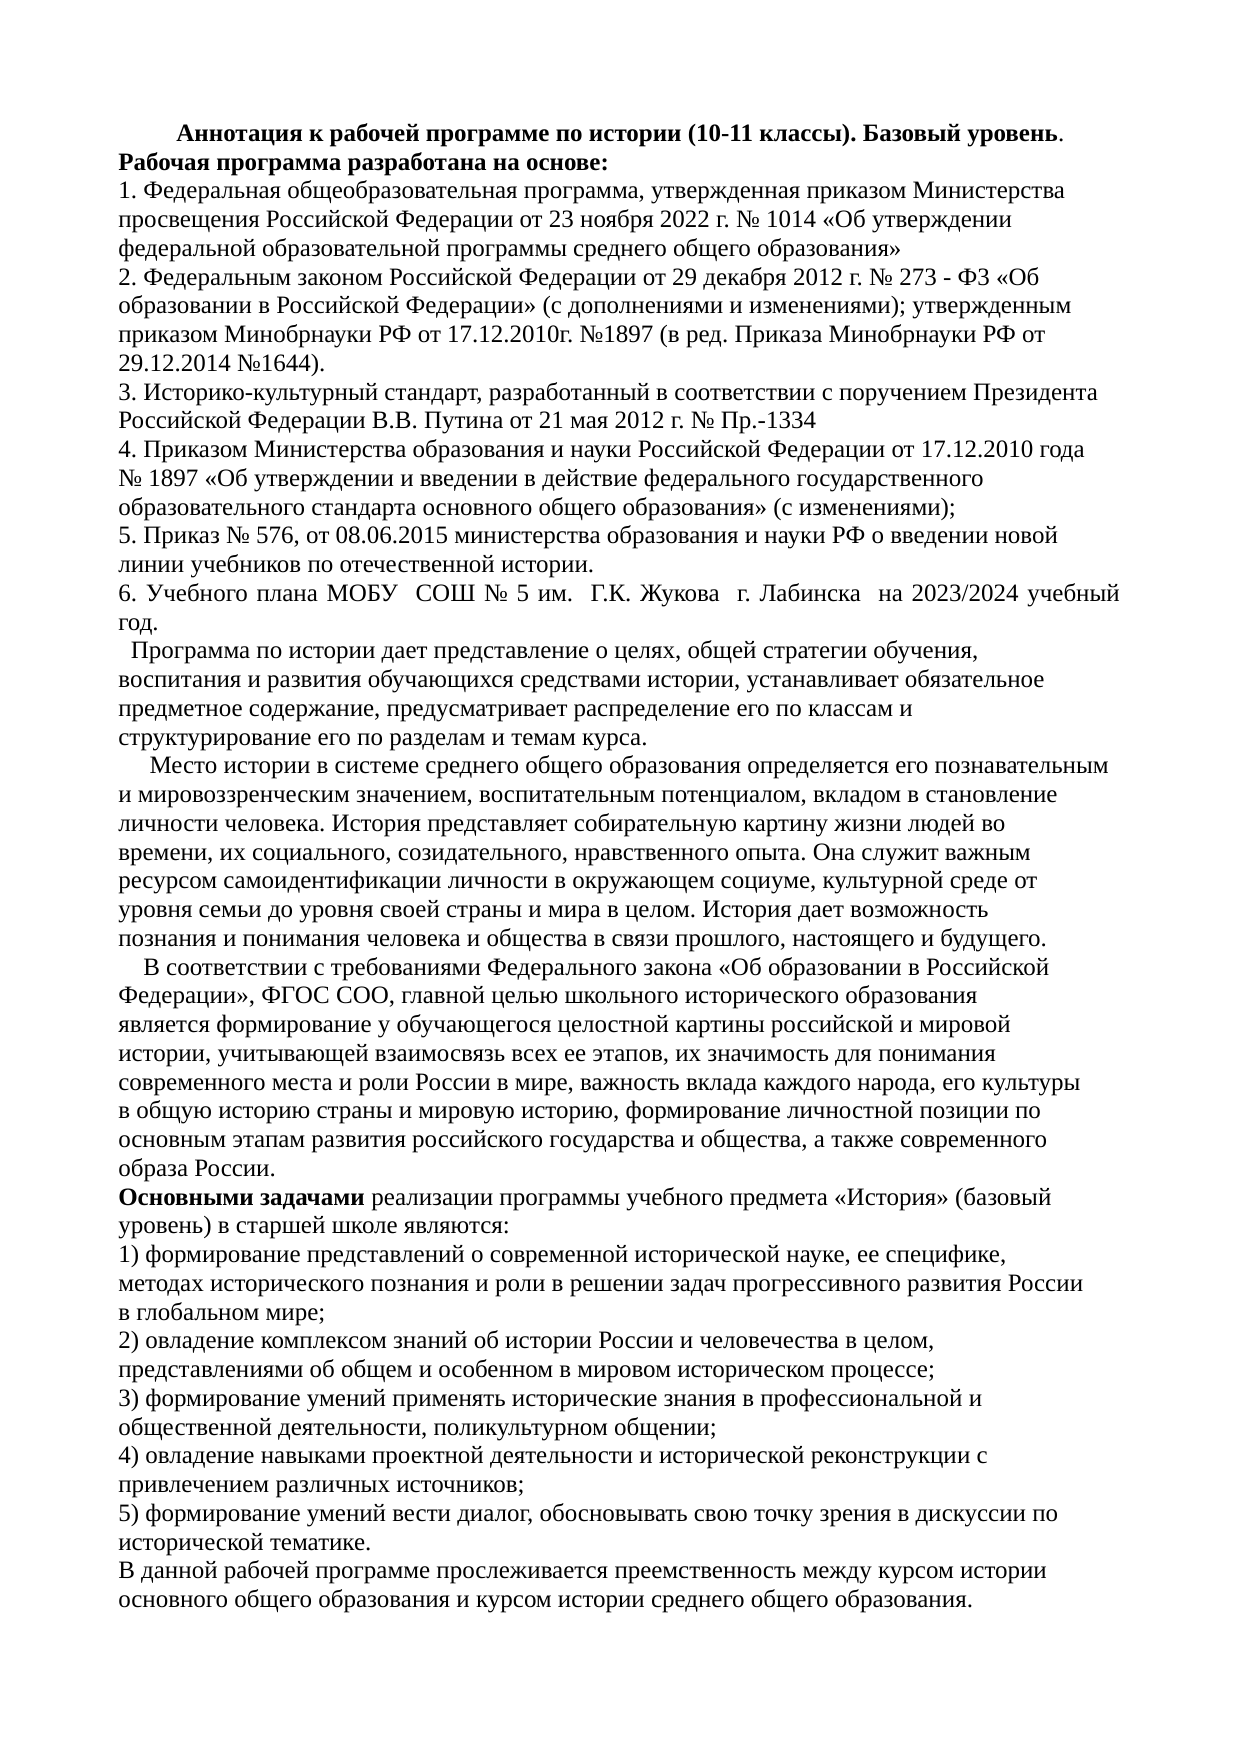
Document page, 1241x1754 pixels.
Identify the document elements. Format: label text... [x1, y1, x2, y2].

text основного общего образования и курсом истории среднего общего образования. [118, 1584, 1122, 1613]
text методах исторического познания и роли в решении задач прогрессивного развития России [118, 1268, 1122, 1297]
text в глобальном мире; [118, 1297, 1122, 1326]
text Основными задачами реализации программы учебного предмета «История» (базовый [118, 1182, 1122, 1211]
text Место истории в системе среднего общего образования определяется его познавательным [118, 751, 1122, 779]
text 5. Приказ № 576, от 08.06.2015 министерства образования и науки РФ о введении новой [118, 521, 1122, 549]
text 4. Приказом Министерства образования и науки Российской Федерации от 17.12.2010 года [118, 434, 1122, 463]
text Федерации», ФГОС СОО, главной целью школьного исторического образования [118, 981, 1122, 1009]
text 3) формирование умений применять исторические знания в профессиональной и [118, 1383, 1122, 1412]
text федеральной образовательной программы среднего общего образования» [118, 233, 1122, 262]
text привлечением различных источников; [118, 1469, 1122, 1498]
text 6. Учебного плана МОБУ СОШ № 5 им. Г.К. Жукова г. Лабинска на 2023/2024 учебный год. [118, 578, 1122, 636]
text личности человека. История представляет собирательную картину жизни людей во [118, 808, 1122, 837]
text ресурсом самоидентификации личности в окружающем социуме, культурной среде от [118, 866, 1122, 894]
text 4) овладение навыками проектной деятельности и исторической реконструкции с [118, 1441, 1122, 1469]
text Рабочая программа разработана на основе: [118, 147, 1122, 176]
text истории, учитывающей взаимосвязь всех ее этапов, их значимость для понимания [118, 1038, 1122, 1067]
text Аннотация к рабочей программе по истории (10-11 классы). Базовый уровень. [118, 118, 1122, 147]
text в общую историю страны и мировую историю, формирование личностной позиции по [118, 1096, 1122, 1124]
text познания и понимания человека и общества в связи прошлого, настоящего и будущего. [118, 923, 1122, 952]
text просвещения Российской Федерации от 23 ноября 2022 г. № 1014 «Об утверждении [118, 204, 1122, 233]
text структурирование его по разделам и темам курса. [118, 722, 1122, 751]
text основным этапам развития российского государства и общества, а также современного [118, 1124, 1122, 1153]
text является формирование у обучающегося целостной картины российской и мировой [118, 1009, 1122, 1038]
text 29.12.2014 №1644). [118, 348, 1122, 377]
text исторической тематике. [118, 1527, 1122, 1556]
text предметное содержание, предусматривает распределение его по классам и [118, 693, 1122, 722]
text 1. Федеральная общеобразовательная программа, утвержденная приказом Министерства [118, 176, 1122, 204]
text Российской Федерации В.В. Путина от 21 мая 2012 г. № Пр.-1334 [118, 406, 1122, 434]
text уровень) в старшей школе являются: [118, 1211, 1122, 1239]
text В данной рабочей программе прослеживается преемственность между курсом истории [118, 1556, 1122, 1584]
text линии учебников по отечественной истории. [118, 549, 1122, 578]
text 3. Историко-культурный стандарт, разработанный в соответствии с поручением Президента [118, 377, 1122, 406]
text 2. Федеральным законом Российской Федерации от 29 декабря 2012 г. № 273 - Ф3 «Об [118, 262, 1122, 291]
text образа России. [118, 1153, 1122, 1182]
text воспитания и развития обучающихся средствами истории, устанавливает обязательное [118, 664, 1122, 693]
text приказом Минобрнауки РФ от 17.12.2010г. №1897 (в ред. Приказа Минобрнауки РФ от [118, 319, 1122, 348]
text образовании в Российской Федерации» (с дополнениями и изменениями); утвержденным [118, 291, 1122, 319]
text современного места и роли России в мире, важность вклада каждого народа, его культуры [118, 1067, 1122, 1096]
text представлениями об общем и особенном в мировом историческом процессе; [118, 1354, 1122, 1383]
text образовательного стандарта основного общего образования» (с изменениями); [118, 492, 1122, 521]
text времени, их социального, созидательного, нравственного опыта. Она служит важным [118, 837, 1122, 866]
text В соответствии с требованиями Федерального закона «Об образовании в Российской [118, 952, 1122, 981]
text уровня семьи до уровня своей страны и мира в целом. История дает возможность [118, 894, 1122, 923]
text Программа по истории дает представление о целях, общей стратегии обучения, [118, 636, 1122, 664]
text 5) формирование умений вести диалог, обосновывать свою точку зрения в дискуссии по [118, 1498, 1122, 1527]
text 1) формирование представлений о современной исторической науке, ее специфике, [118, 1239, 1122, 1268]
text общественной деятельности, поликультурном общении; [118, 1412, 1122, 1441]
text № 1897 «Об утверждении и введении в действие федерального государственного [118, 463, 1122, 492]
text и мировоззренческим значением, воспитательным потенциалом, вкладом в становление [118, 779, 1122, 808]
text 2) овладение комплексом знаний об истории России и человечества в целом, [118, 1326, 1122, 1354]
